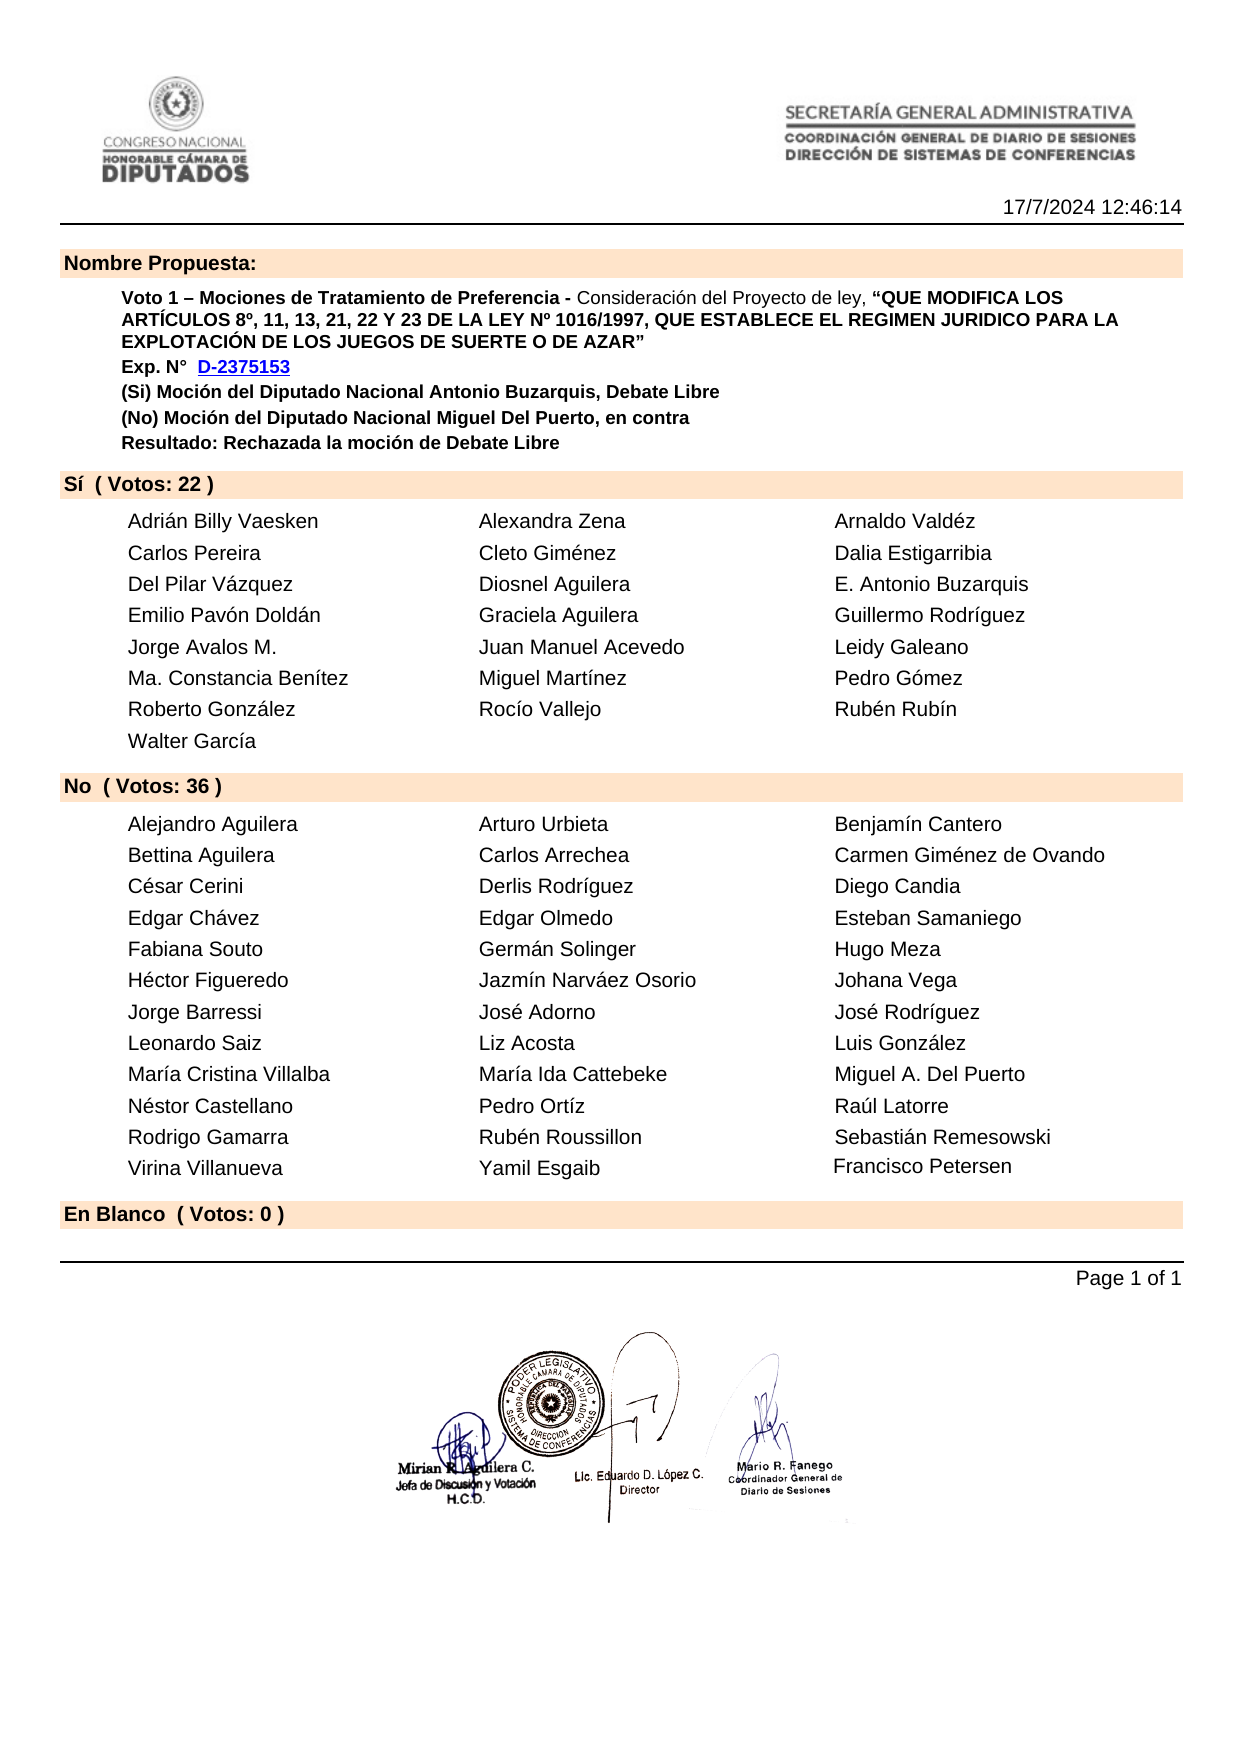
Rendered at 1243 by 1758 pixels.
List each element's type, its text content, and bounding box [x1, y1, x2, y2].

table_cell [1184, 696, 1189, 725]
table_header [60, 189, 649, 223]
table_cell [1184, 500, 1189, 508]
table_cell [1184, 1093, 1189, 1121]
table_cell Virina Villanueva [125, 1155, 462, 1184]
table_cell Fabiana Souto [125, 936, 462, 964]
table_cell Hugo Meza [831, 936, 1168, 964]
table_cell Roberto González [125, 696, 462, 725]
table_cell Néstor Castellano [125, 1093, 462, 1121]
table_cell No ( Votos: 36 ) [60, 773, 1183, 802]
table_cell Pedro Gómez [831, 665, 1168, 693]
table_cell [1184, 773, 1189, 802]
table_cell [1168, 508, 1183, 773]
table_cell Rubén Rubín [831, 696, 1168, 725]
table_cell [60, 508, 124, 773]
table_cell Adrián Billy Vaesken [125, 508, 462, 537]
table_cell [815, 508, 831, 773]
table_cell Jazmín Narváez Osorio [476, 967, 815, 996]
table_cell [60, 810, 124, 1201]
table_cell Sebastián Remesowski [831, 1124, 1168, 1152]
table_cell [1184, 1061, 1189, 1089]
table_cell [1168, 810, 1183, 1201]
table_cell Yamil Esgaib [476, 1155, 815, 1184]
table_cell Johana Vega [831, 967, 1168, 996]
table_cell Germán Solinger [476, 936, 815, 964]
table_cell Raúl Latorre [831, 1093, 1168, 1121]
table_cell Del Pilar Vázquez [125, 571, 462, 599]
table_cell Carmen Giménez de Ovando [831, 842, 1168, 870]
table_cell [60, 1252, 1183, 1261]
table_cell Edgar Olmedo [476, 904, 815, 933]
table_cell Derlis Rodríguez [476, 873, 815, 901]
table_cell José Adorno [476, 998, 815, 1027]
table_cell [1184, 967, 1189, 996]
table_cell [1184, 842, 1189, 870]
table_cell Rocío Vallejo [476, 696, 815, 725]
table_cell Pedro Ortíz [476, 1093, 815, 1121]
table_cell Bettina Aguilera [125, 842, 462, 870]
table_cell Ma. Constancia Benítez [125, 665, 462, 693]
table_cell [60, 1229, 1183, 1252]
table_cell [60, 802, 1183, 810]
table_cell Jorge Barressi [125, 998, 462, 1027]
table_cell Sí ( Votos: 22 ) [60, 471, 1183, 499]
table_cell Cleto Giménez [476, 539, 815, 568]
table_cell [1184, 873, 1189, 901]
table_header 17/7/2024 12:46:14 [649, 189, 1183, 223]
table_cell José Rodríguez [831, 998, 1168, 1027]
table_cell [476, 725, 815, 773]
table_cell César Cerini [125, 873, 462, 901]
table_cell Rubén Roussillon [476, 1124, 815, 1152]
table_cell [1184, 1201, 1189, 1229]
table_cell [1184, 756, 1189, 773]
table_cell Miguel A. Del Puerto [831, 1061, 1168, 1089]
table_cell Alexandra Zena [476, 508, 815, 537]
table_cell [1184, 728, 1189, 756]
table_cell Héctor Figueredo [125, 967, 462, 996]
table_cell Benjamín Cantero [831, 810, 1168, 839]
table_cell [1184, 936, 1189, 964]
table_cell Leidy Galeano [831, 634, 1168, 662]
table_cell [1184, 998, 1189, 1027]
table_cell [1184, 634, 1189, 662]
table_cell Miguel Martínez [476, 665, 815, 693]
table_cell Page 1 of 1 [827, 1265, 1183, 1299]
table_cell [1184, 1252, 1189, 1261]
table_cell Alejandro Aguilera [125, 810, 462, 839]
table_cell [1184, 802, 1189, 810]
table_cell María Cristina Villalba [125, 1061, 462, 1089]
table_cell [1184, 1155, 1189, 1184]
table_cell Liz Acosta [476, 1030, 815, 1058]
table_cell [60, 1265, 827, 1299]
table_cell Carlos Arrechea [476, 842, 815, 870]
table_cell [118, 454, 1178, 471]
table_cell Graciela Aguilera [476, 602, 815, 631]
table_cell [1184, 1184, 1189, 1201]
table_header [1184, 189, 1189, 223]
table_cell [1184, 571, 1189, 599]
table_cell [831, 725, 1168, 773]
table_cell Esteban Samaniego [831, 904, 1168, 933]
table_cell Francisco Petersen [831, 1152, 1168, 1201]
table_cell Juan Manuel Acevedo [476, 634, 815, 662]
table_cell Dalia Estigarribia [831, 539, 1168, 568]
table_cell [1184, 1265, 1189, 1299]
table_cell Leonardo Saiz [125, 1030, 462, 1058]
table_cell Nombre Propuesta: [60, 249, 1183, 278]
table_cell [1184, 1229, 1189, 1252]
table_cell Jorge Avalos M. [125, 634, 462, 662]
table_cell [476, 1184, 815, 1201]
table_cell E. Antonio Buzarquis [831, 571, 1168, 599]
table_cell Diego Candia [831, 873, 1168, 901]
table_cell [1184, 471, 1189, 499]
table_cell Diosnel Aguilera [476, 571, 815, 599]
table_cell [1184, 810, 1189, 839]
table_cell [60, 278, 1183, 283]
table_cell [815, 810, 831, 1201]
table_cell [60, 228, 1183, 249]
table_cell Carlos Pereira [125, 539, 462, 568]
table_cell Walter García [125, 728, 462, 756]
table_cell [1184, 249, 1189, 278]
table_cell [1184, 508, 1189, 537]
table_cell Arturo Urbieta [476, 810, 815, 839]
table_cell Edgar Chávez [125, 904, 462, 933]
table_cell Luis González [831, 1030, 1168, 1058]
table_cell [1184, 1030, 1189, 1058]
table_cell [462, 810, 476, 1201]
table_cell Voto 1 – Mociones de Tratamiento de Preferencia - Consideración del Proyecto de ley, “QUE MODIFICA LOS ARTÍCULOS 8º, 11, 13, 21, 22 Y 23 DE LA LEY Nº 1016/1997, QUE ESTABLECE EL REGIMEN JURIDICO PARA LA EXPLOTACIÓN DE LOS JUEGOS DE SUERTE O DE AZAR” Exp. N° D-2375153 (Si) Moción del Diputado Nacional Antonio Buzarquis, Debate Libre (No) Moción del Diputado Nacional Miguel Del Puerto, en contra Resultado: Rechazada la moción de Debate Libre [118, 284, 1178, 454]
table_cell Rodrigo Gamarra [125, 1124, 462, 1152]
table_cell [462, 508, 476, 773]
table_cell Arnaldo Valdéz [831, 508, 1168, 537]
table_cell María Ida Cattebeke [476, 1061, 815, 1089]
table_cell [60, 500, 1183, 508]
table_cell Guillermo Rodríguez [831, 602, 1168, 631]
table_cell En Blanco ( Votos: 0 ) [60, 1201, 1183, 1229]
table_cell [125, 1184, 462, 1201]
table_cell [1184, 1124, 1189, 1152]
table_cell [60, 284, 118, 471]
table_cell [1184, 539, 1189, 568]
table_cell [125, 756, 462, 773]
table_cell [1184, 228, 1189, 249]
table_cell [1178, 284, 1189, 471]
table_cell Emilio Pavón Doldán [125, 602, 462, 631]
table_cell [1184, 665, 1189, 693]
table_cell [1184, 602, 1189, 631]
table_cell [1184, 904, 1189, 933]
